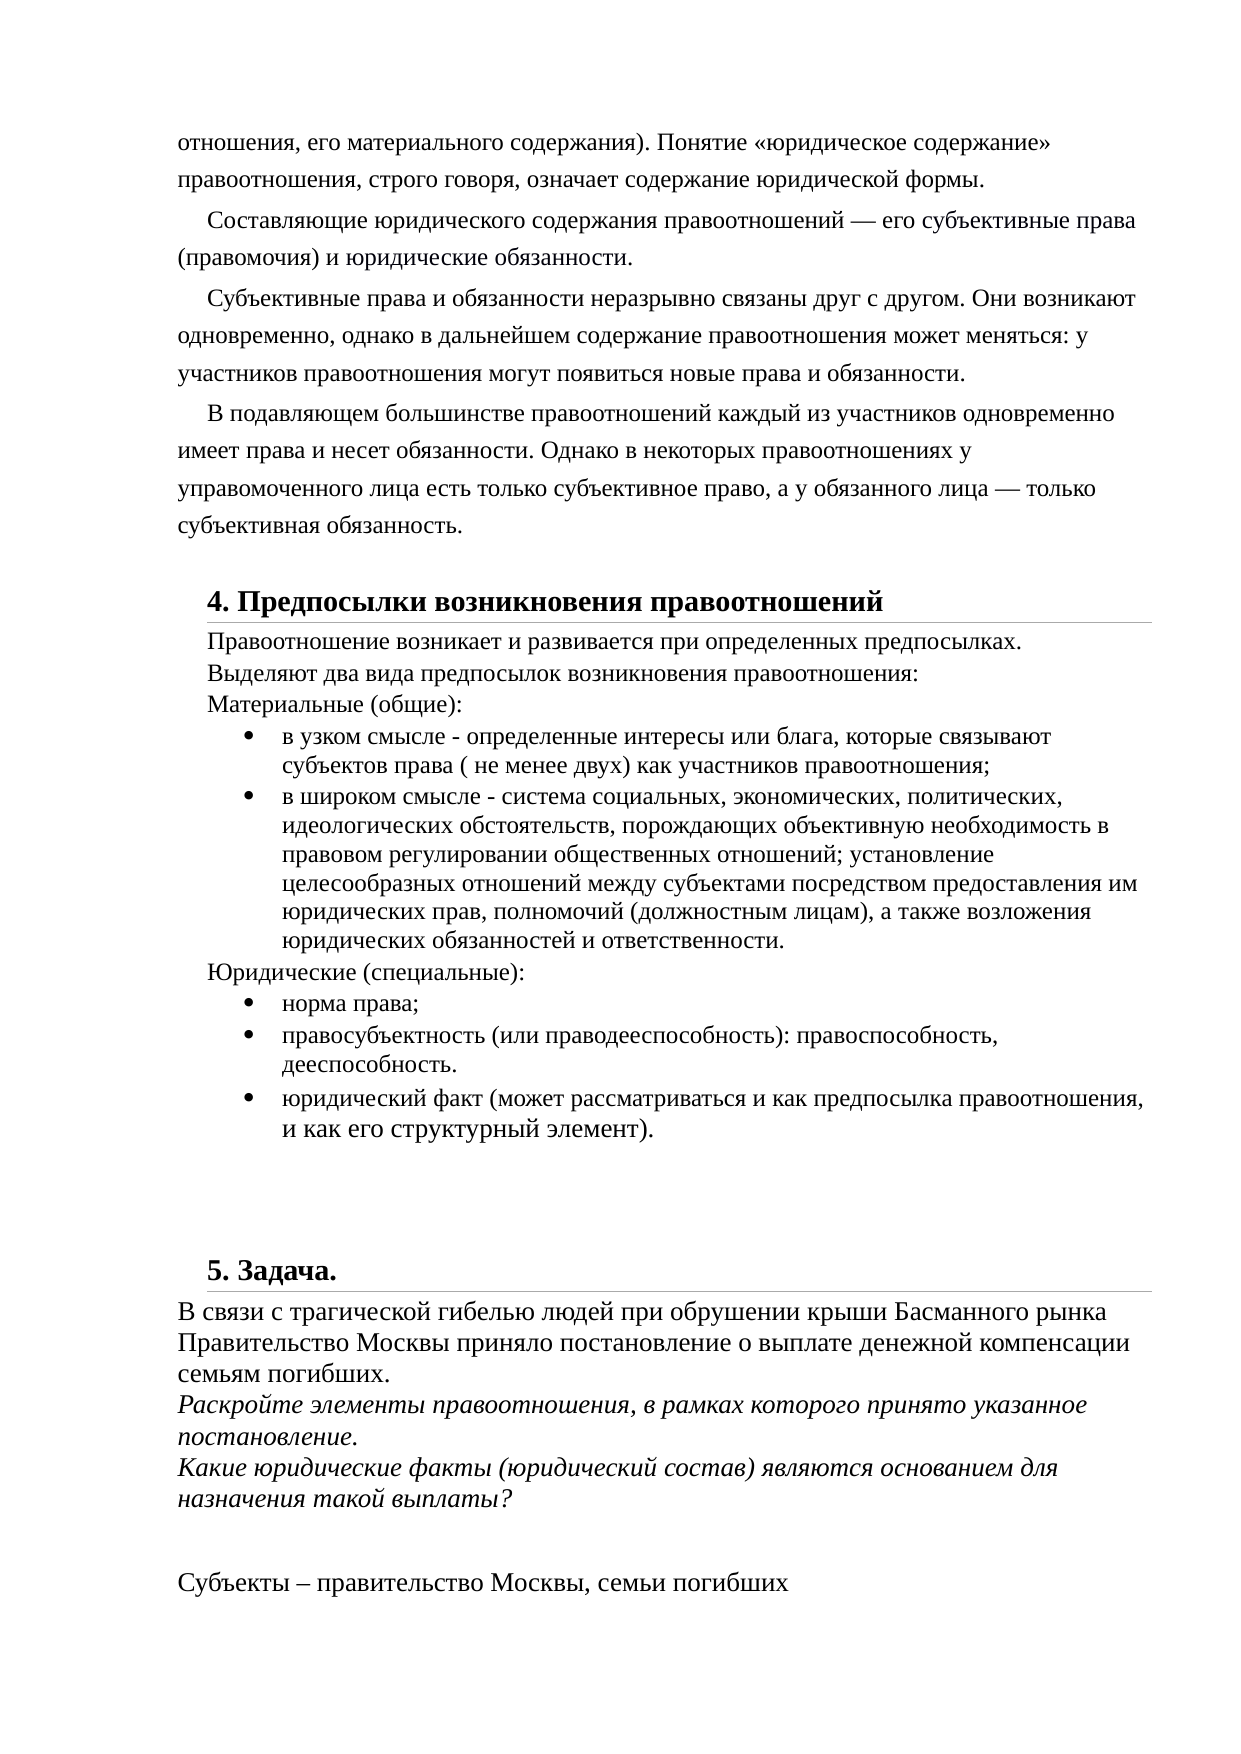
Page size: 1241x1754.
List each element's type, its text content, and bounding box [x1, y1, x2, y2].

subtitle 5. Задача. [207, 1252, 1152, 1291]
text Какие юридические факты (юридический состав) являются основанием для назначения такой выплаты? [177, 1451, 1152, 1513]
text Правоотношение возникает и развивается при определенных предпосылках. [177, 626, 1152, 655]
list в узком смысле - определенные интересы или блага, которые связывают субъектов права ( не менее двух) как участников правоотношения; [244, 721, 1152, 778]
text Выделяют два вида предпосылок возникновения правоотношения: [177, 658, 1152, 686]
text Субъективные права и обязанности неразрывно связаны друг с другом. Они возникают одновременно, однако в дальнейшем содержание правоотношения может меняться: у участников правоотношения могут появиться новые права и обязанности. [177, 274, 1152, 386]
list юридический факт (может рассматриваться и как предпосылка правоотношения, и как его структурный элемент). [244, 1081, 1152, 1143]
text Субъекты – правительство Москвы, семьи погибших [177, 1566, 1152, 1597]
subtitle 4. Предпосылки возникновения правоотношений [207, 583, 1152, 622]
text Материальные (общие): [177, 689, 1152, 718]
list в широком смысле - система социальных, экономических, политических, идеологических обстоятельств, порождающих объективную необходимость в правовом регулировании общественных отношений; установление целесообразных отношений между субъектами посредством предоставления им юридических прав, полномочий (должностным лицам), а также возложения юридических обязанностей и ответственности. [244, 781, 1152, 954]
text В подавляющем большинстве правоотношений каждый из участников одновременно имеет права и несет обязанности. Однако в некоторых правоотношениях у управомоченного лица есть только субъективное право, а у обязанного лица — только субъективная обязанность. [177, 389, 1152, 539]
text Составляющие юридического содержания правоотношений — его субъективные права (правомочия) и юридические обязанности. [177, 196, 1152, 271]
text отношения, его материального содержания). Понятие «юридическое содержание» правоотношения, строго говоря, означает содержание юридической формы. [177, 118, 1152, 193]
list норма права; [244, 988, 1152, 1017]
list правосубъектность (или праводееспособность): правоспособность, дееспособность. [244, 1020, 1152, 1078]
text Юридические (специальные): [177, 957, 1152, 986]
text В связи с трагической гибелью людей при обрушении крыши Басманного рынка Правительство Москвы приняло постановление о выплате денежной компенсации семьям погибших. [177, 1295, 1152, 1388]
text Раскройте элементы правоотношения, в рамках которого принято указанное постановление. [177, 1388, 1152, 1451]
